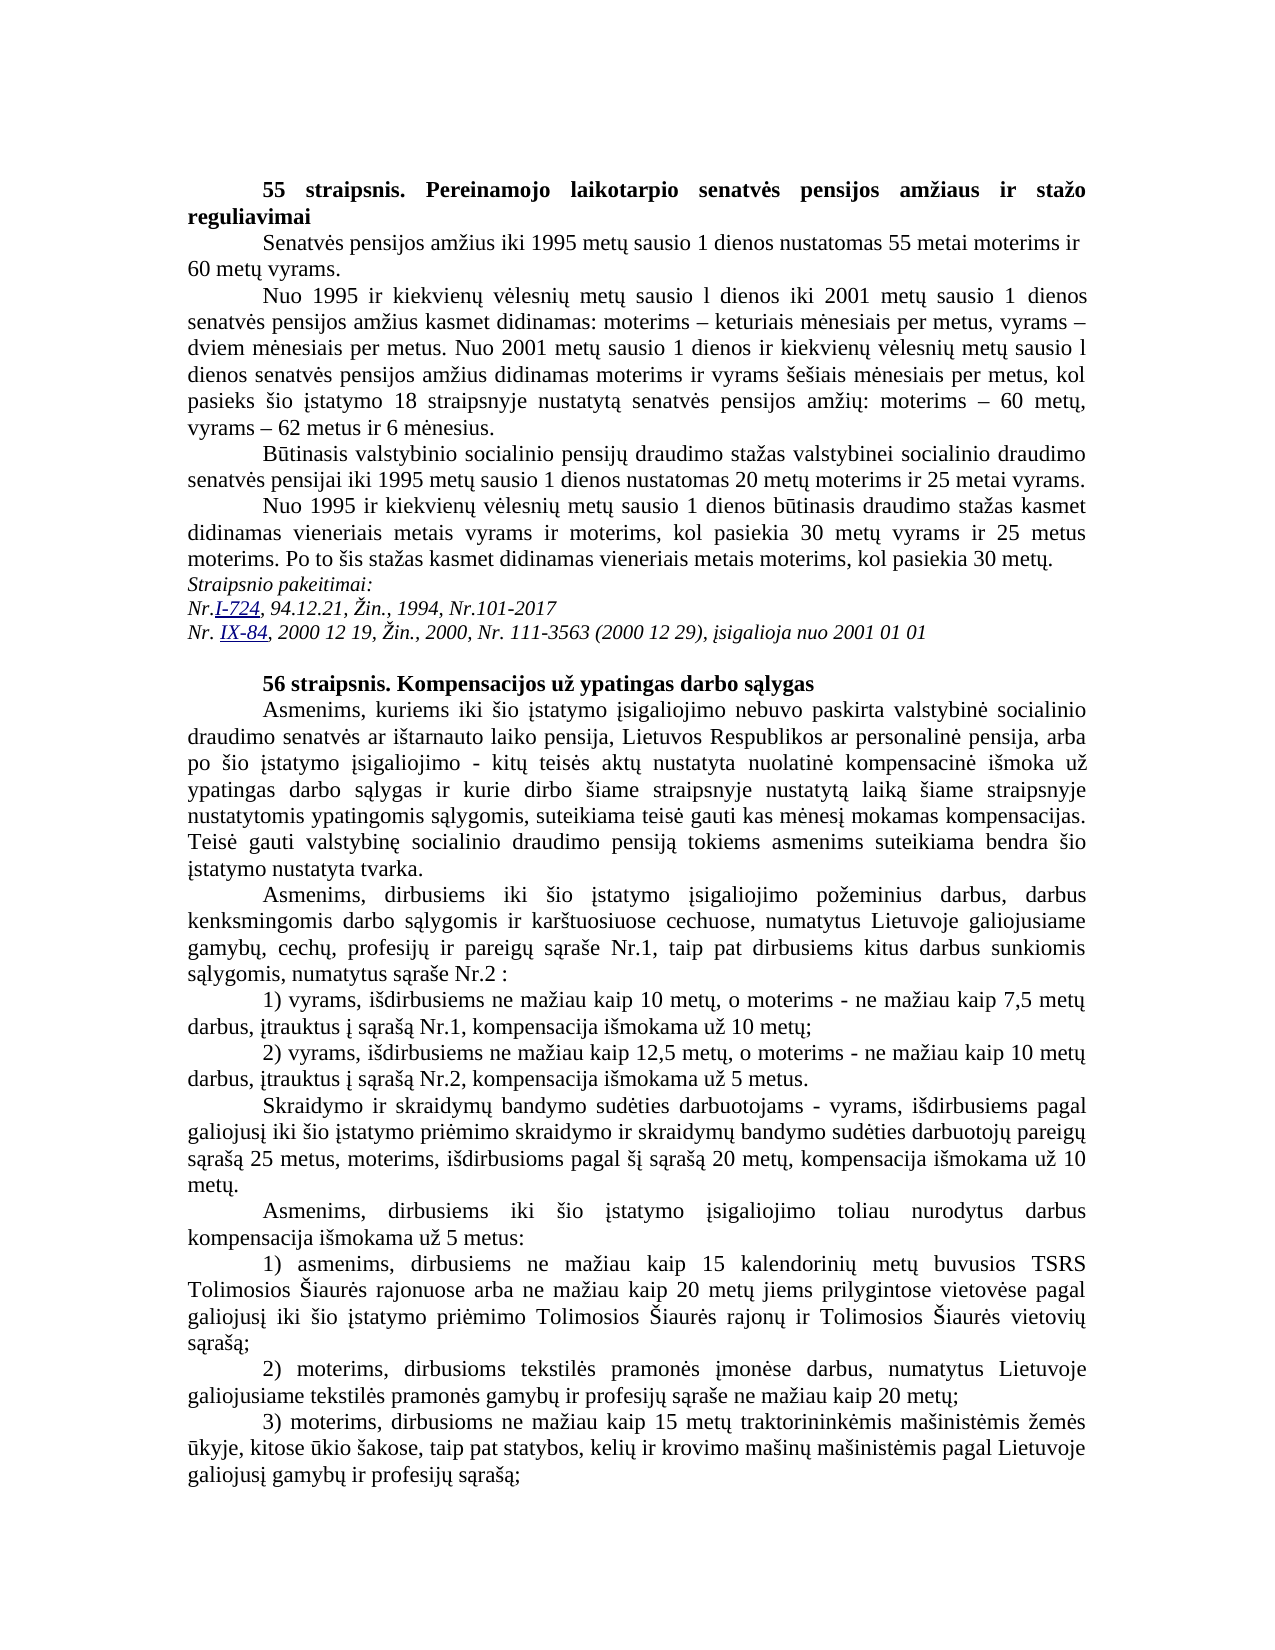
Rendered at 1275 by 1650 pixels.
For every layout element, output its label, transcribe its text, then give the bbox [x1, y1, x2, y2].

text Būtinasis valstybinio socialinio pensijų draudimo stažas valstybinei socialinio draudimo senatvės pensijai iki 1995 metų sausio 1 dienos nustatomas 20 metų moterims ir 25 metai vyrams. [187, 440, 1087, 493]
text Nr. IX-84, 2000 12 19, Žin., 2000, Nr. 111-3563 (2000 12 29), įsigalioja nuo 2001 01 01 [187, 620, 1087, 644]
text Nuo 1995 ir kiekvienų vėlesnių metų sausio l dienos iki 2001 metų sausio 1 dienos senatvės pensijos amžius kasmet didinamas: moterims – keturiais mėnesiais per metus, vyrams – dviem mėnesiais per metus. Nuo 2001 metų sausio 1 dienos ir kiekvienų vėlesnių metų sausio l dienos senatvės pensijos amžius didinamas moterims ir vyrams šešiais mėnesiais per metus, kol pasieks šio įstatymo 18 straipsnyje nustatytą senatvės pensijos amžių: moterims – 60 metų, vyrams – 62 metus ir 6 mėnesius. [187, 282, 1087, 440]
text Straipsnio pakeitimai: [187, 572, 1087, 596]
text 3) moterims, dirbusioms ne mažiau kaip 15 metų traktorininkėmis mašinistėmis žemės ūkyje, kitose ūkio šakose, taip pat statybos, kelių ir krovimo mašinų mašinistėmis pagal Lietuvoje galiojusį gamybų ir profesijų sąrašą; [187, 1408, 1087, 1487]
text 1) vyrams, išdirbusiems ne mažiau kaip 10 metų, o moterims - ne mažiau kaip 7,5 metų darbus, įtrauktus į sąrašą Nr.1, kompensacija išmokama už 10 metų; [187, 986, 1087, 1039]
text 56 straipsnis. Kompensacijos už ypatingas darbo sąlygas [187, 670, 1087, 697]
text 2) vyrams, išdirbusiems ne mažiau kaip 12,5 metų, o moterims - ne mažiau kaip 10 metų darbus, įtrauktus į sąrašą Nr.2, kompensacija išmokama už 5 metus. [187, 1039, 1087, 1092]
text 55 straipsnis. Pereinamojo laikotarpio senatvės pensijos amžiaus ir stažo reguliavimai [187, 176, 1087, 229]
text Senatvės pensijos amžius iki 1995 metų sausio 1 dienos nustatomas 55 metai moterims ir 60 metų vyrams. [187, 229, 1087, 282]
text 1) asmenims, dirbusiems ne mažiau kaip 15 kalendorinių metų buvusios TSRS Tolimosios Šiaurės rajonuose arba ne mažiau kaip 20 metų jiems prilygintose vietovėse pagal galiojusį iki šio įstatymo priėmimo Tolimosios Šiaurės rajonų ir Tolimosios Šiaurės vietovių sąrašą; [187, 1250, 1087, 1355]
text Skraidymo ir skraidymų bandymo sudėties darbuotojams - vyrams, išdirbusiems pagal galiojusį iki šio įstatymo priėmimo skraidymo ir skraidymų bandymo sudėties darbuotojų pareigų sąrašą 25 metus, moterims, išdirbusioms pagal šį sąrašą 20 metų, kompensacija išmokama už 10 metų. [187, 1092, 1087, 1197]
text Asmenims, kuriems iki šio įstatymo įsigaliojimo nebuvo paskirta valstybinė socialinio draudimo senatvės ar ištarnauto laiko pensija, Lietuvos Respublikos ar personalinė pensija, arba po šio įstatymo įsigaliojimo - kitų teisės aktų nustatyta nuolatinė kompensacinė išmoka už ypatingas darbo sąlygas ir kurie dirbo šiame straipsnyje nustatytą laiką šiame straipsnyje nustatytomis ypatingomis sąlygomis, suteikiama teisė gauti kas mėnesį mokamas kompensacijas. Teisė gauti valstybinę socialinio draudimo pensiją tokiems asmenims suteikiama bendra šio įstatymo nustatyta tvarka. [187, 697, 1087, 881]
text Asmenims, dirbusiems iki šio įstatymo įsigaliojimo požeminius darbus, darbus kenksmingomis darbo sąlygomis ir karštuosiuose cechuose, numatytus Lietuvoje galiojusiame gamybų, cechų, profesijų ir pareigų sąraše Nr.1, taip pat dirbusiems kitus darbus sunkiomis sąlygomis, numatytus sąraše Nr.2 : [187, 881, 1087, 986]
text Nuo 1995 ir kiekvienų vėlesnių metų sausio 1 dienos būtinasis draudimo stažas kasmet didinamas vieneriais metais vyrams ir moterims, kol pasiekia 30 metų vyrams ir 25 metus moterims. Po to šis stažas kasmet didinamas vieneriais metais moterims, kol pasiekia 30 metų. [187, 493, 1087, 572]
text Nr.I-724, 94.12.21, Žin., 1994, Nr.101-2017 [187, 596, 1087, 620]
text 2) moterims, dirbusioms tekstilės pramonės įmonėse darbus, numatytus Lietuvoje galiojusiame tekstilės pramonės gamybų ir profesijų sąraše ne mažiau kaip 20 metų; [187, 1355, 1087, 1408]
text Asmenims, dirbusiems iki šio įstatymo įsigaliojimo toliau nurodytus darbus kompensacija išmokama už 5 metus: [187, 1197, 1087, 1250]
